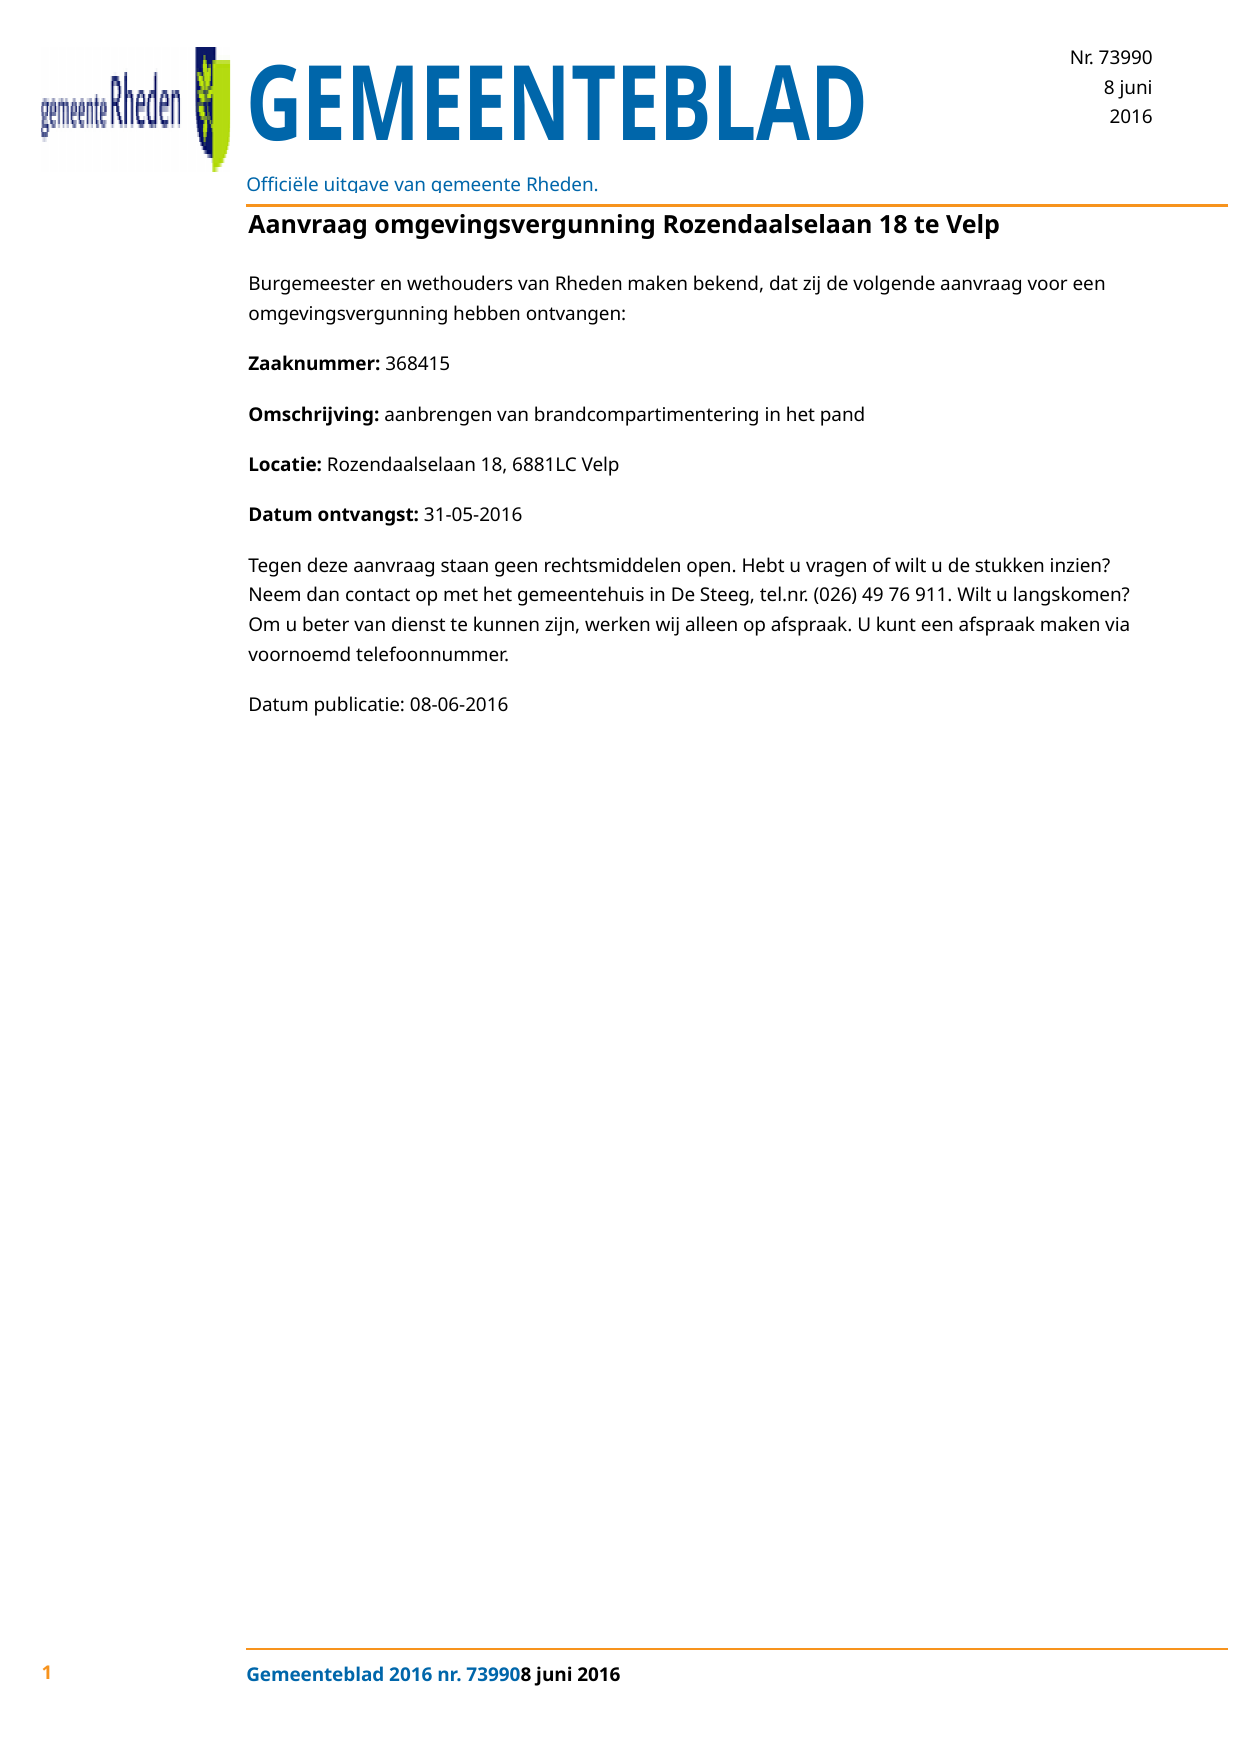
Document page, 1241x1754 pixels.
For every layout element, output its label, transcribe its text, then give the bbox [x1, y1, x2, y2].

text Datum publicatie: 08-06-2016 [248, 691, 1152, 717]
text Zaaknummer: 368415 [248, 350, 1152, 376]
text Tegen deze aanvraag staan geen rechtsmiddelen open. Hebt u vragen of wilt u de stukken inzien? Neem dan contact op met het gemeentehuis in De Steeg, tel.nr. (026) 49 76 911. Wilt u langskomen? Om u beter van dienst te kunnen zijn, werken wij alleen op afspraak. U kunt een afspraak maken via voornoemd telefoonnummer. [248, 552, 1152, 666]
text Datum ontvangst: 31-05-2016 [248, 502, 1152, 527]
text Burgemeester en wethouders van Rheden maken bekend, dat zij de volgende aanvraag voor een omgevingsvergunning hebben ontvangen: [248, 270, 1152, 326]
text Locatie: Rozendaalselaan 18, 6881LC Velp [248, 451, 1152, 477]
text Omschrijving: aanbrengen van brandcompartimentering in het pand [248, 401, 1152, 426]
text Aanvraag omgevingsvergunning Rozendaalselaan 18 te Velp [248, 207, 1152, 241]
picture [41, 47, 231, 172]
